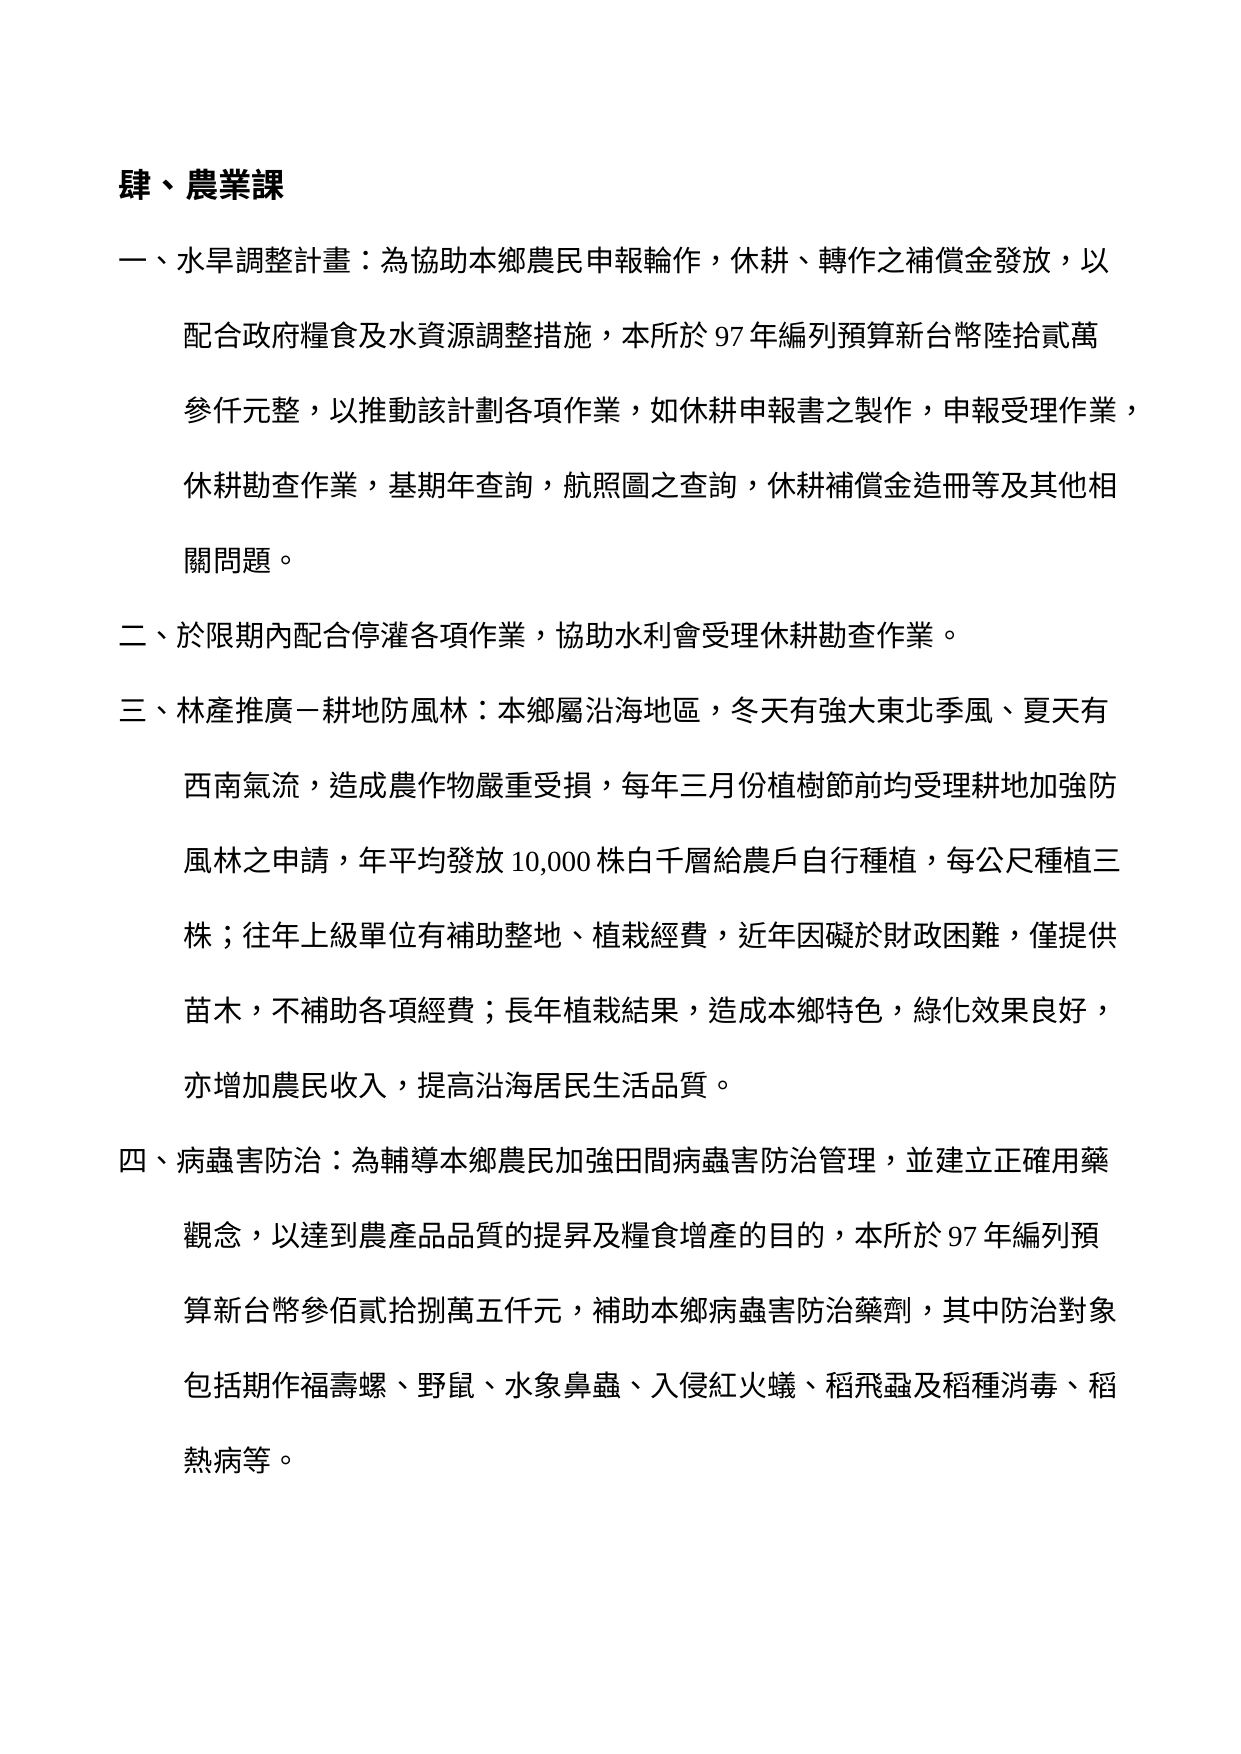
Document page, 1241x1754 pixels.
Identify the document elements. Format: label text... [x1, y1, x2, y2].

text 肆、農業課 [118, 146, 1122, 221]
text 三、林產推廣－耕地防風林：本鄉屬沿海地區，冬天有強大東北季風、夏天有西南氣流，造成農作物嚴重受損，每年三月份植樹節前均受理耕地加強防風林之申請，年平均發放10,000株白千層給農戶自行種植，每公尺種植三株；往年上級單位有補助整地、植栽經費，近年因礙於財政困難，僅提供苗木，不補助各項經費；長年植栽結果，造成本鄉特色，綠化效果良好，亦增加農民收入，提高沿海居民生活品質。 [118, 671, 1122, 1121]
text 二、於限期內配合停灌各項作業，協助水利會受理休耕勘查作業。 [118, 596, 1122, 671]
text 四、病蟲害防治：為輔導本鄉農民加強田間病蟲害防治管理，並建立正確用藥觀念，以達到農產品品質的提昇及糧食增產的目的，本所於97年編列預算新台幣參佰貳拾捌萬五仟元，補助本鄉病蟲害防治藥劑，其中防治對象包括期作福壽螺、野鼠、水象鼻蟲、入侵紅火蟻、稻飛蝨及稻種消毒、稻熱病等。 [118, 1121, 1122, 1496]
text 一、水旱調整計畫：為協助本鄉農民申報輪作，休耕、轉作之補償金發放，以配合政府糧食及水資源調整措施，本所於97年編列預算新台幣陸拾貳萬參仟元整，以推動該計劃各項作業，如休耕申報書之製作，申報受理作業，休耕勘查作業，基期年查詢，航照圖之查詢，休耕補償金造冊等及其他相關問題。 [118, 221, 1122, 596]
